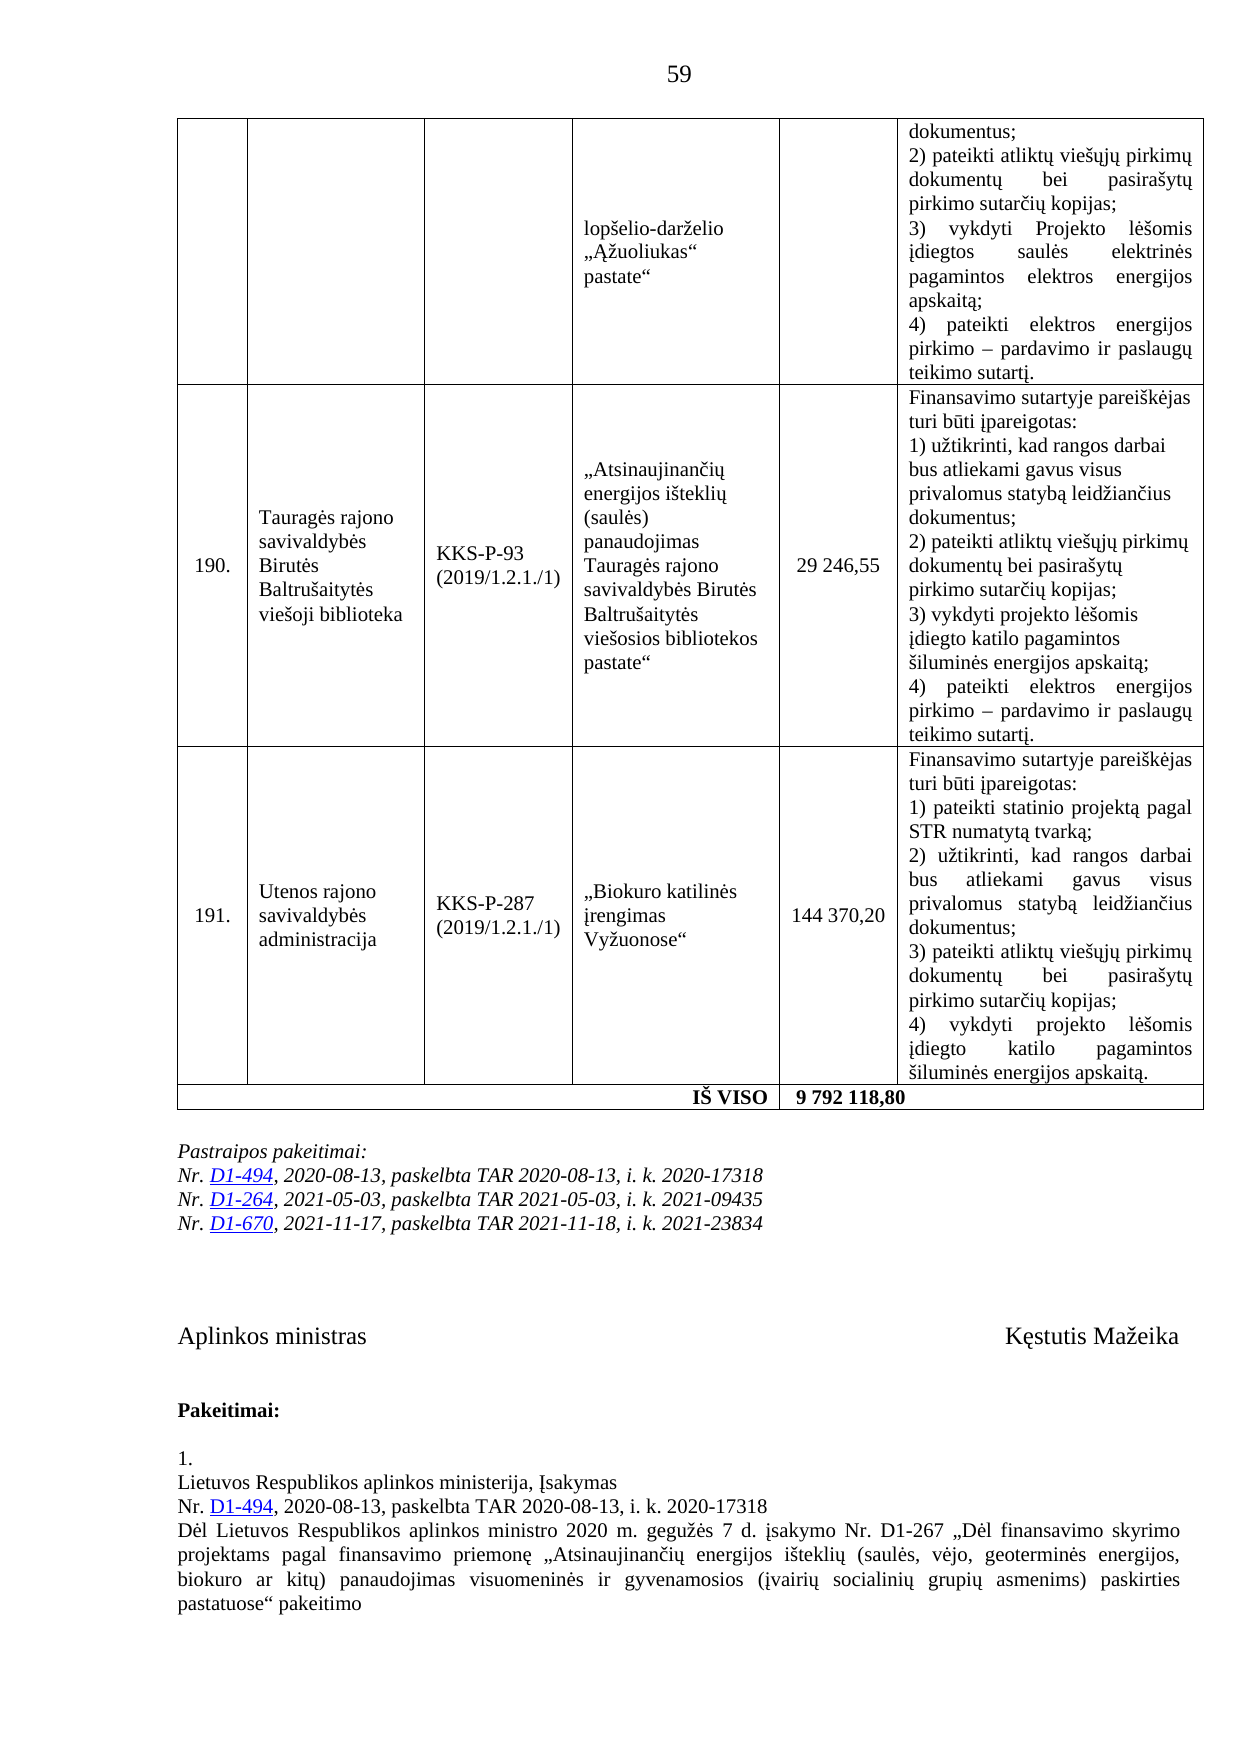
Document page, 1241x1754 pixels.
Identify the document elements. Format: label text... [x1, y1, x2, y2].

table_cell „Atsinaujinančių energijos išteklių (saulės) panaudojimas Tauragės rajono savivaldybės Birutės Baltrušaitytės viešosios bibliotekos pastate“ [573, 385, 779, 746]
table_cell [248, 119, 424, 384]
table_cell 191. [178, 747, 247, 1084]
text Nr. D1-494, 2020-08-13, paskelbta TAR 2020-08-13, i. k. 2020-17318 [177, 1494, 1181, 1518]
text Nr. D1-494, 2020-08-13, paskelbta TAR 2020-08-13, i. k. 2020-17318 [177, 1163, 1181, 1187]
table_cell IŠ VISO [178, 1085, 779, 1109]
table_cell 190. [178, 385, 247, 746]
table_cell KKS-P-93 (2019/1.2.1./1) [425, 385, 572, 746]
text Aplinkos ministras Kęstutis Mažeika [177, 1321, 1181, 1350]
text 1. [177, 1446, 1181, 1470]
table_cell [780, 119, 897, 384]
table_cell [425, 119, 572, 384]
text Pakeitimai: [177, 1398, 1181, 1422]
table_cell Finansavimo sutartyje pareiškėjas turi būti įpareigotas: 1) užtikrinti, kad rangos darbai bus atliekami gavus visus privalomus statybą leidžiančius dokumentus; 2) pateikti atliktų viešųjų pirkimų dokumentų bei pasirašytų pirkimo sutarčių kopijas; 3) vykdyti projekto lėšomis įdiegto katilo pagamintos šiluminės energijos apskaitą; 4) pateikti elektros energijos pirkimo – pardavimo ir paslaugų teikimo sutartį. [898, 385, 1203, 746]
table_cell 144 370,20 [780, 747, 897, 1084]
table_cell KKS-P-287 (2019/1.2.1./1) [425, 747, 572, 1084]
table_cell Utenos rajono savivaldybės administracija [248, 747, 424, 1084]
table_cell 9 792 118,80 [780, 1085, 1203, 1109]
text Nr. D1-670, 2021-11-17, paskelbta TAR 2021-11-18, i. k. 2021-23834 [177, 1211, 1181, 1235]
text Nr. D1-264, 2021-05-03, paskelbta TAR 2021-05-03, i. k. 2021-09435 [177, 1187, 1181, 1211]
table_cell Finansavimo sutartyje pareiškėjas turi būti įpareigotas: 1) pateikti statinio projektą pagal STR numatytą tvarką; 2) užtikrinti, kad rangos darbai bus atliekami gavus visus privalomus statybą leidžiančius dokumentus; 3) pateikti atliktų viešųjų pirkimų dokumentų bei pasirašytų pirkimo sutarčių kopijas; 4) vykdyti projekto lėšomis įdiegto katilo pagamintos šiluminės energijos apskaitą. [898, 747, 1203, 1084]
table_cell 29 246,55 [780, 385, 897, 746]
text Dėl Lietuvos Respublikos aplinkos ministro 2020 m. gegužės 7 d. įsakymo Nr. D1-267 „Dėl finansavimo skyrimo projektams pagal finansavimo priemonę „Atsinaujinančių energijos išteklių (saulės, vėjo, geoterminės energijos, biokuro ar kitų) panaudojimas visuomeninės ir gyvenamosios (įvairių socialinių grupių asmenims) paskirties pastatuose“ pakeitimo [177, 1518, 1181, 1614]
text Pastraipos pakeitimai: [177, 1139, 1181, 1163]
table_cell [178, 119, 247, 384]
text Lietuvos Respublikos aplinkos ministerija, Įsakymas [177, 1470, 1181, 1494]
table_cell Tauragės rajono savivaldybės Birutės Baltrušaitytės viešoji biblioteka [248, 385, 424, 746]
table_cell dokumentus; 2) pateikti atliktų viešųjų pirkimų dokumentų bei pasirašytų pirkimo sutarčių kopijas; 3) vykdyti Projekto lėšomis įdiegtos saulės elektrinės pagamintos elektros energijos apskaitą; 4) pateikti elektros energijos pirkimo – pardavimo ir paslaugų teikimo sutartį. [898, 119, 1203, 384]
table_cell „Biokuro katilinės įrengimas Vyžuonose“ [573, 747, 779, 1084]
table_cell lopšelio-darželio „Ąžuoliukas“ pastate“ [573, 119, 779, 384]
